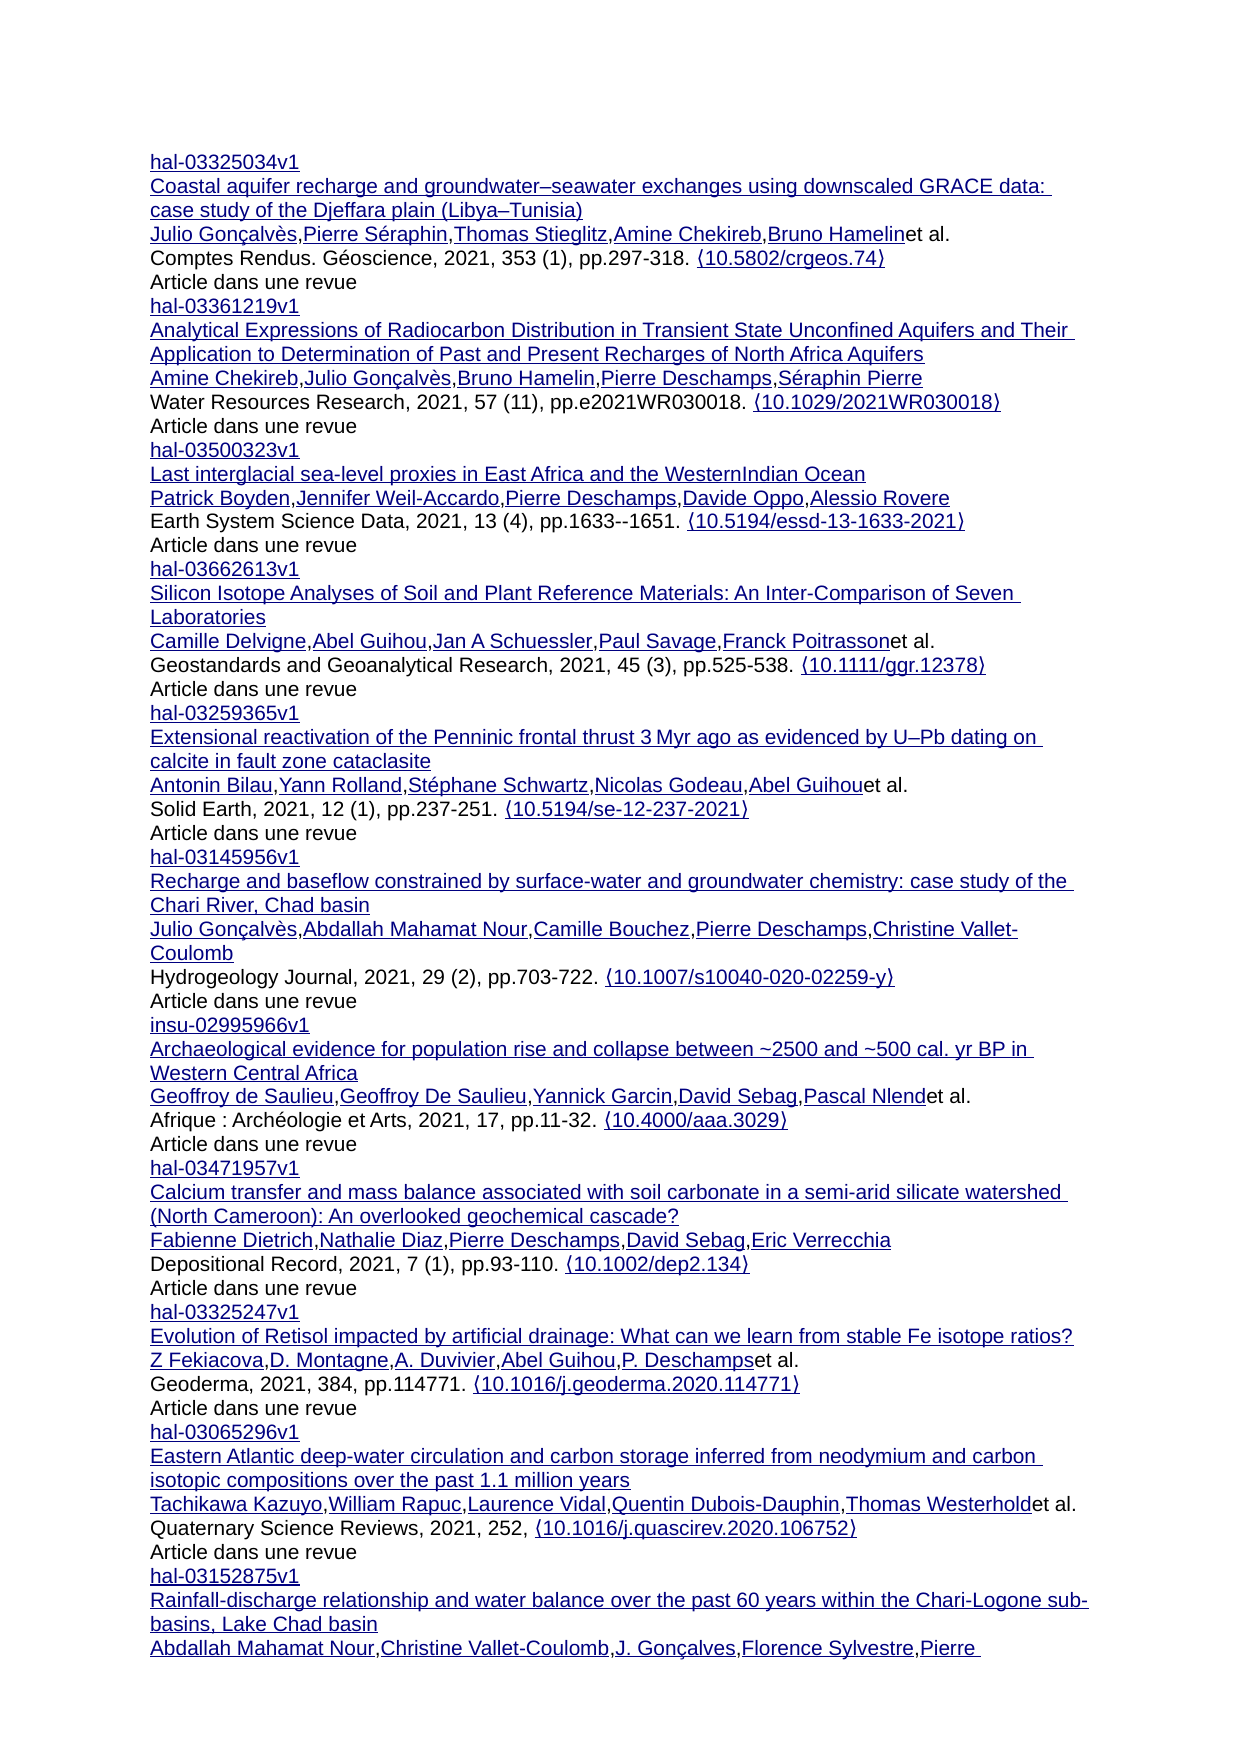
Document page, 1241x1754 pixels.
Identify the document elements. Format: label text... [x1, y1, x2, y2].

table_cell Evolution of Retisol impacted by artificial drainage: What can we learn from stable Fe isotope ratios? Z Fekiacova,D. Montagne,A. Duvivier,Abel Guihou,P. Deschampset al. Geoderma, 2021, 384, pp.114771. ⟨10.1016/j.geoderma.2020.114771⟩ Article dans une revue hal-03065296v1 [150, 1324, 1090, 1444]
table_cell Archaeological evidence for population rise and collapse between ~2500 and ~500 cal. yr BP in Western Central Africa Geoffroy de Saulieu,Geoffroy De Saulieu,Yannick Garcin,David Sebag,Pascal Nlendet al. Afrique : Archéologie et Arts, 2021, 17, pp.11-32. ⟨10.4000/aaa.3029⟩ Article dans une revue hal-03471957v1 [150, 1036, 1090, 1180]
table_cell Silicon Isotope Analyses of Soil and Plant Reference Materials: An Inter‐Comparison of Seven Laboratories Camille Delvigne,Abel Guihou,Jan A Schuessler,Paul Savage,Franck Poitrassonet al. Geostandards and Geoanalytical Research, 2021, 45 (3), pp.525-538. ⟨10.1111/ggr.12378⟩ Article dans une revue hal-03259365v1 [150, 581, 1090, 725]
table_cell Last interglacial sea-level proxies in East Africa and the WesternIndian Ocean Patrick Boyden,Jennifer Weil-Accardo,Pierre Deschamps,Davide Oppo,Alessio Rovere Earth System Science Data, 2021, 13 (4), pp.1633--1651. ⟨10.5194/essd-13-1633-2021⟩ Article dans une revue hal-03662613v1 [150, 461, 1090, 581]
table_cell Calcium transfer and mass balance associated with soil carbonate in a semi‐arid silicate watershed (North Cameroon): An overlooked geochemical cascade? Fabienne Dietrich,Nathalie Diaz,Pierre Deschamps,David Sebag,Eric Verrecchia Depositional Record, 2021, 7 (1), pp.93-110. ⟨10.1002/dep2.134⟩ Article dans une revue hal-03325247v1 [150, 1180, 1090, 1324]
table_cell Coastal aquifer recharge and groundwater–seawater exchanges using downscaled GRACE data: case study of the Djeffara plain (Libya–Tunisia) Julio Gonçalvès,Pierre Séraphin,Thomas Stieglitz,Amine Chekireb,Bruno Hamelinet al. Comptes Rendus. Géoscience, 2021, 353 (1), pp.297-318. ⟨10.5802/crgeos.74⟩ Article dans une revue hal-03361219v1 [150, 174, 1090, 318]
table_cell Extensional reactivation of the Penninic frontal thrust 3 Myr ago as evidenced by U–Pb dating on calcite in fault zone cataclasite Antonin Bilau,Yann Rolland,Stéphane Schwartz,Nicolas Godeau,Abel Guihouet al. Solid Earth, 2021, 12 (1), pp.237-251. ⟨10.5194/se-12-237-2021⟩ Article dans une revue hal-03145956v1 [150, 725, 1090, 869]
table_cell hal-03325034v1 [150, 150, 1090, 174]
table_cell Recharge and baseflow constrained by surface-water and groundwater chemistry: case study of the Chari River, Chad basin Julio Gonçalvès,Abdallah Mahamat Nour,Camille Bouchez,Pierre Deschamps,Christine Vallet-Coulomb Hydrogeology Journal, 2021, 29 (2), pp.703-722. ⟨10.1007/s10040-020-02259-y⟩ Article dans une revue insu-02995966v1 [150, 869, 1090, 1036]
table_cell Eastern Atlantic deep-water circulation and carbon storage inferred from neodymium and carbon isotopic compositions over the past 1.1 million years Tachikawa Kazuyo,William Rapuc,Laurence Vidal,Quentin Dubois-Dauphin,Thomas Westerholdet al. Quaternary Science Reviews, 2021, 252, ⟨10.1016/j.quascirev.2020.106752⟩ Article dans une revue hal-03152875v1 [150, 1444, 1090, 1587]
table_cell Rainfall-discharge relationship and water balance over the past 60 years within the Chari-Logone sub-basins, Lake Chad basin Abdallah Mahamat Nour,Christine Vallet-Coulomb,J. Gonçalves,Florence Sylvestre,Pierre [150, 1588, 1090, 1659]
table_cell Analytical Expressions of Radiocarbon Distribution in Transient State Unconfined Aquifers and Their Application to Determination of Past and Present Recharges of North Africa Aquifers Amine Chekireb,Julio Gonçalvès,Bruno Hamelin,Pierre Deschamps,Séraphin Pierre Water Resources Research, 2021, 57 (11), pp.e2021WR030018. ⟨10.1029/2021WR030018⟩ Article dans une revue hal-03500323v1 [150, 318, 1090, 461]
